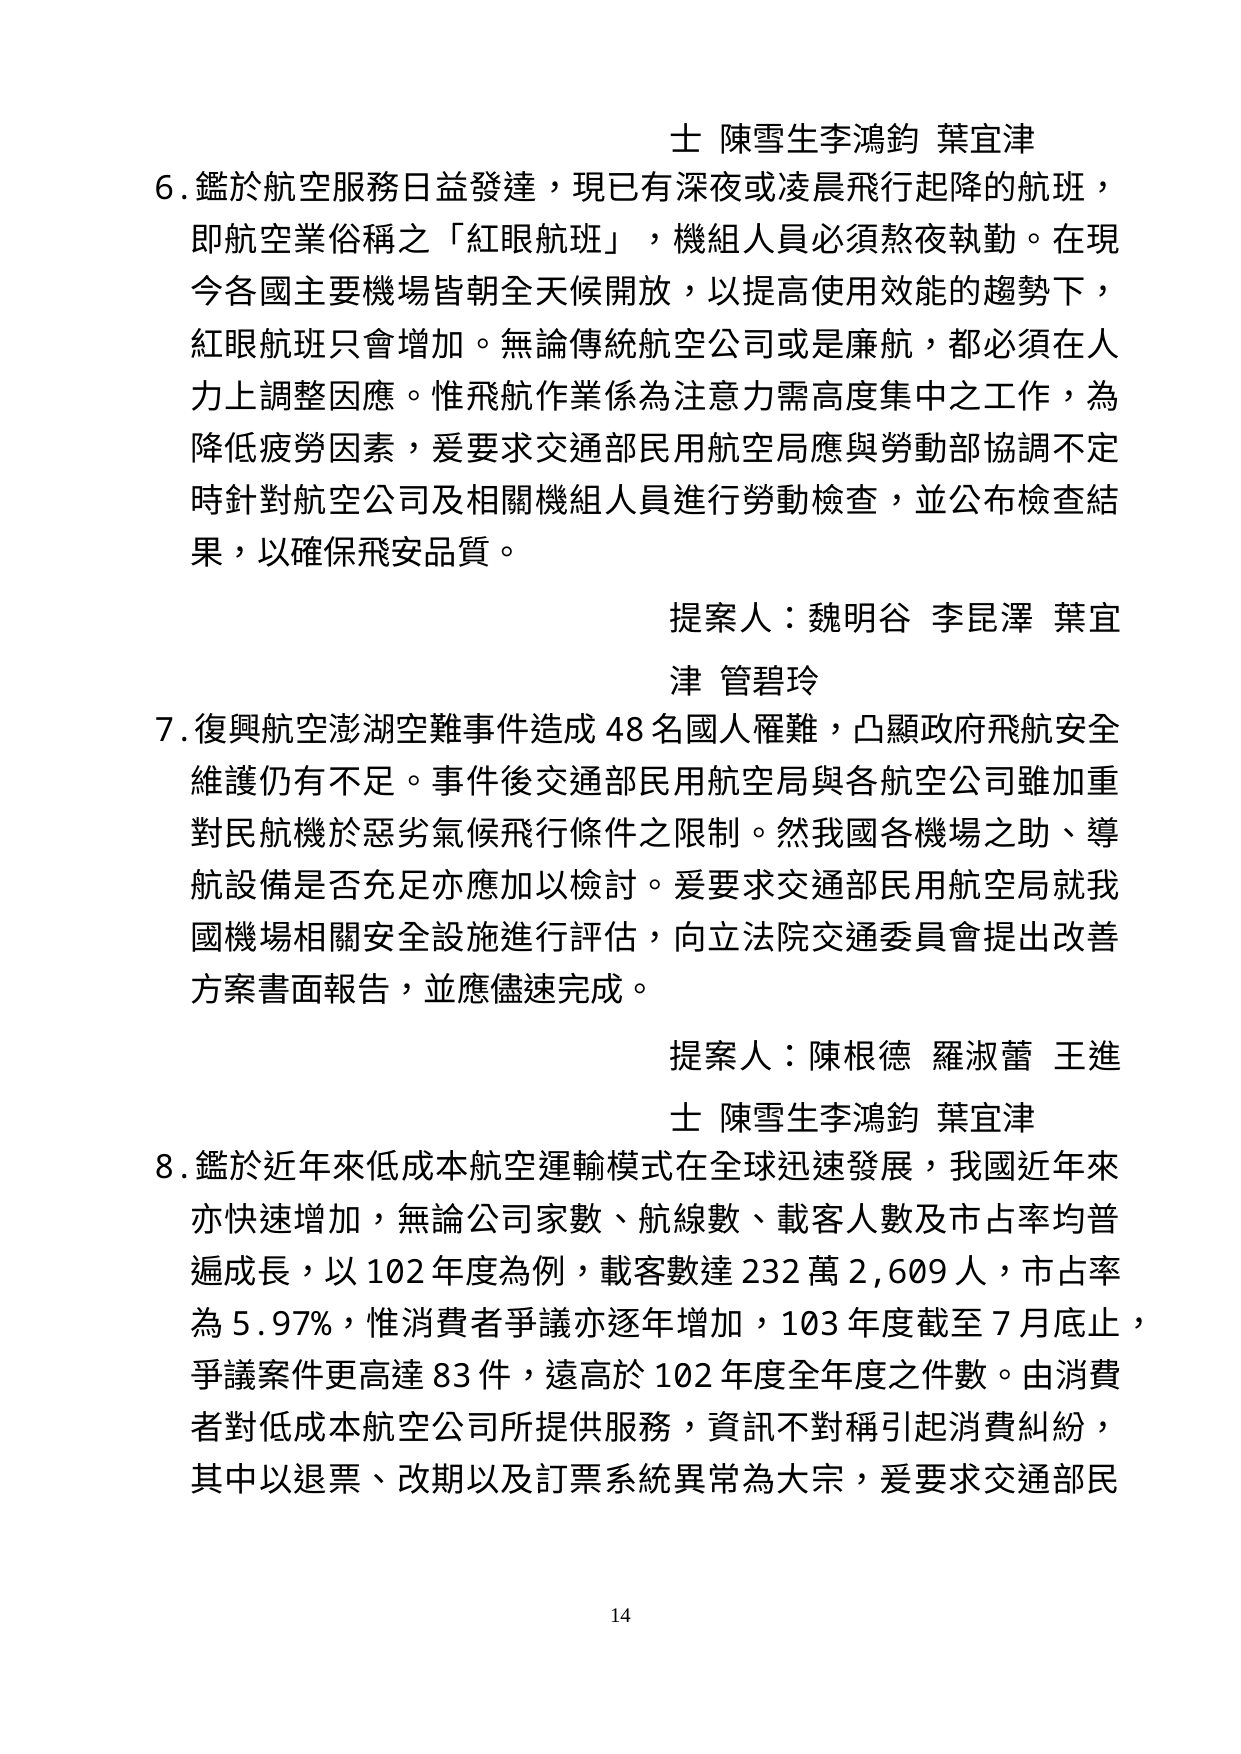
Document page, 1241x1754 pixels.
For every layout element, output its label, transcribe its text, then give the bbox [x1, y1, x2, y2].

text 7.復興航空澎湖空難事件造成48名國人罹難，凸顯政府飛航安全維護仍有不足。事件後交通部民用航空局與各航空公司雖加重對民航機於惡劣氣候飛行條件之限制。然我國各機場之助、導航設備是否充足亦應加以檢討。爰要求交通部民用航空局就我國機場相關安全設施進行評估，向立法院交通委員會提出改善方案書面報告，並應儘速完成。 [154, 700, 1122, 1012]
text 提案人：魏明谷 李昆澤 葉宜津 管碧玲 [669, 575, 1122, 700]
text 8.鑑於近年來低成本航空運輸模式在全球迅速發展，我國近年來亦快速增加，無論公司家數、航線數、載客人數及市占率均普遍成長，以102年度為例，載客數達232萬2,609人，市占率為5.97%，惟消費者爭議亦逐年增加，103年度截至7月底止，爭議案件更高達83件，遠高於102年度全年度之件數。由消費者對低成本航空公司所提供服務，資訊不對稱引起消費糾紛，其中以退票、改期以及訂票系統異常為大宗，爰要求交通部民用航空局針對低成本航空公司應加強民眾權益之監督控管，並於3個月內提交書面報告至立法院交通委員會。 [154, 1137, 1122, 1502]
text 提案人：陳根德 羅淑蕾 王進士 陳雪生李鴻鈞 葉宜津 [669, 1012, 1122, 1137]
text 士 陳雪生李鴻鈞 葉宜津 [669, 96, 1122, 158]
text 6.鑑於航空服務日益發達，現已有深夜或凌晨飛行起降的航班，即航空業俗稱之「紅眼航班」，機組人員必須熬夜執勤。在現今各國主要機場皆朝全天候開放，以提高使用效能的趨勢下，紅眼航班只會增加。無論傳統航空公司或是廉航，都必須在人力上調整因應。惟飛航作業係為注意力需高度集中之工作，為降低疲勞因素，爰要求交通部民用航空局應與勞動部協調不定時針對航空公司及相關機組人員進行勞動檢查，並公布檢查結果，以確保飛安品質。 [154, 158, 1122, 575]
